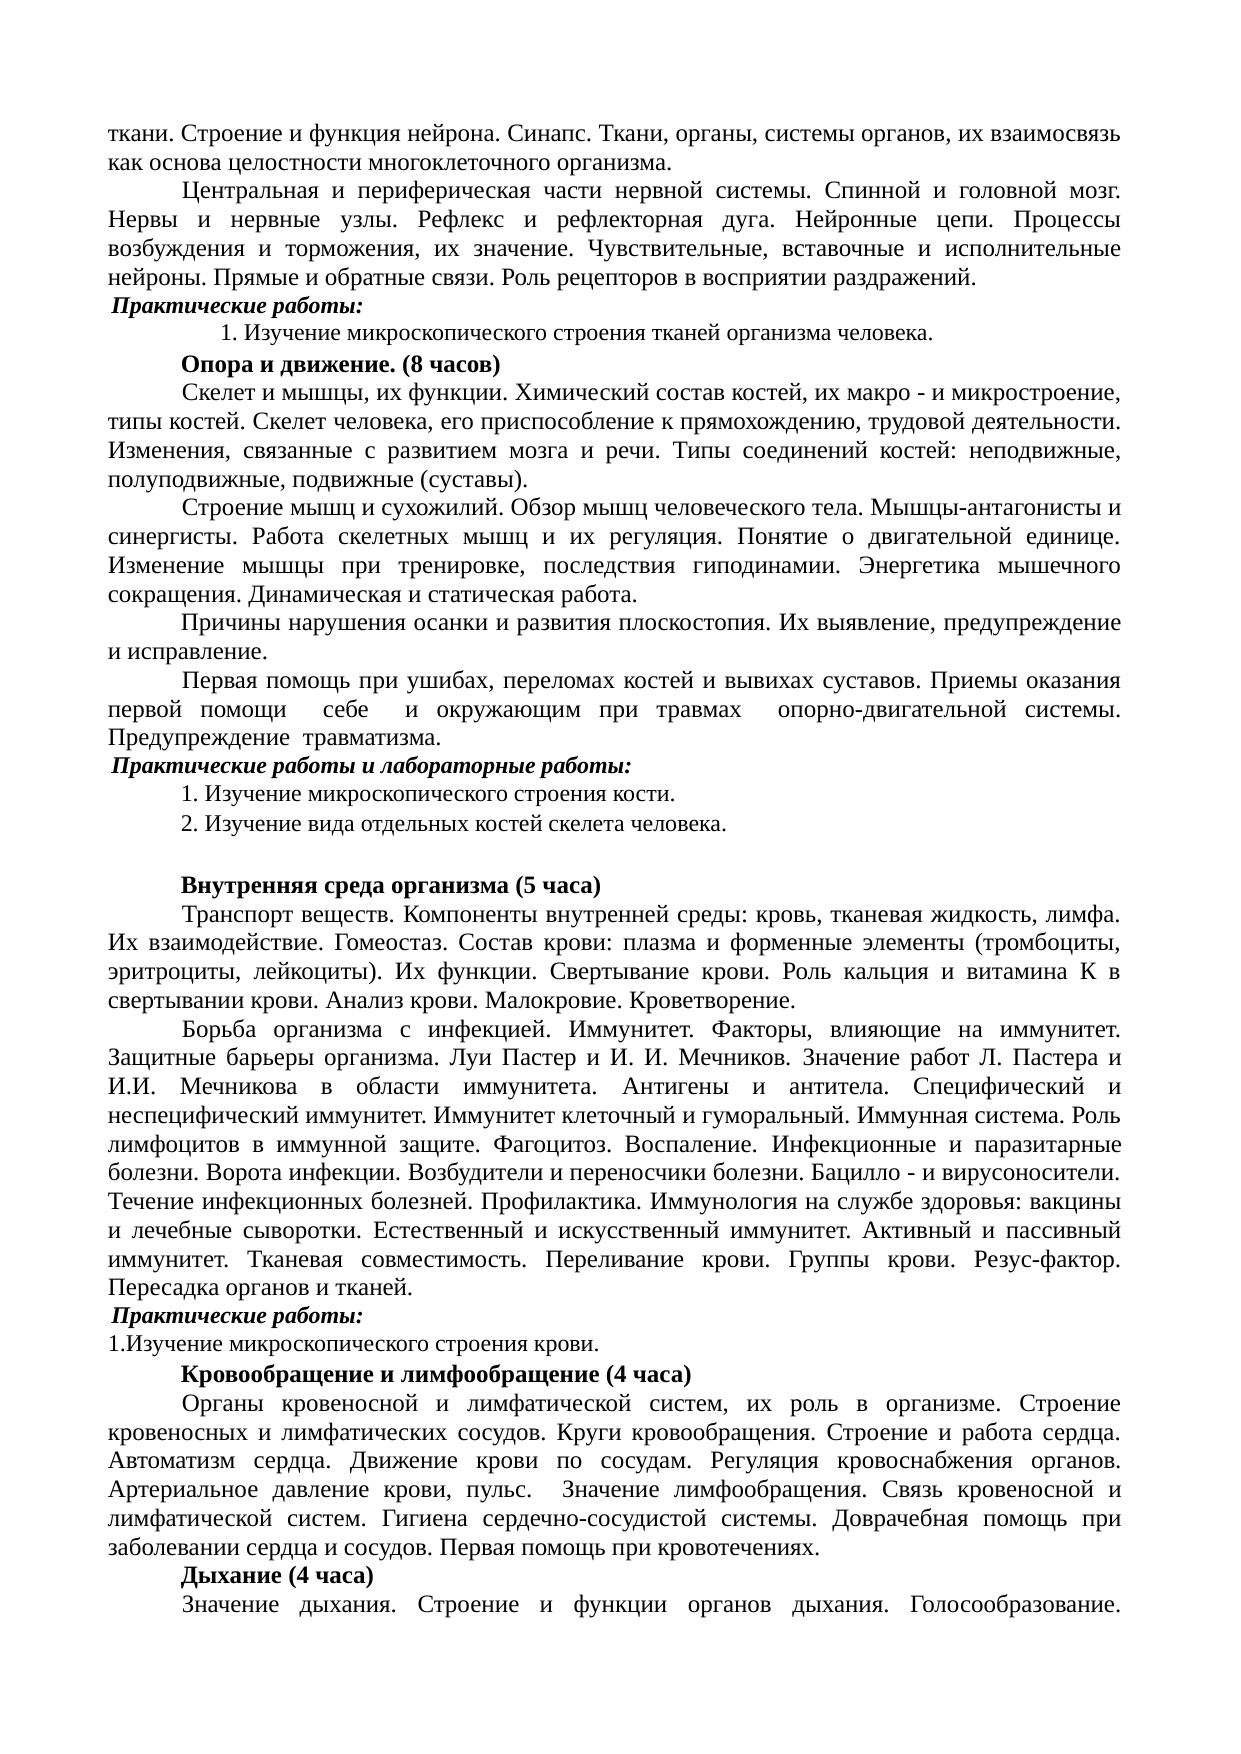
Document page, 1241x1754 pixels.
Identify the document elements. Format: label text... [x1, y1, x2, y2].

text 1. Изучение микроскопического строения тканей организма человека. [220, 318, 1122, 346]
text ткани. Строение и функция нейрона. Синапс. Ткани, органы, системы органов, их взаимосвязь как основа целостности многоклеточного организма. [108, 118, 1122, 176]
text Практические работы: [108, 1301, 1122, 1329]
text Кровообращение и лимфообращение (4 часа) [108, 1359, 1122, 1388]
text Опора и движение. (8 часов) [108, 349, 1122, 377]
text Значение дыхания. Строение и функции органов дыхания. Голосообразование. [108, 1589, 1122, 1618]
text Строение мышц и сухожилий. Обзор мышц человеческого тела. Мышцы-антагонисты и синергисты. Работа скелетных мышц и их регуляция. Понятие о двигательной единице. Изменение мышцы при тренировке, последствия гиподинамии. Энергетика мышечного сокращения. Динамическая и статическая работа. [108, 492, 1122, 607]
text Практические работы: [108, 291, 1122, 318]
text 1.Изучение микроскопического строения крови. [108, 1329, 1122, 1356]
text Дыхание (4 часа) [108, 1561, 1122, 1589]
text Причины нарушения осанки и развития плоскостопия. Их выявление, предупреждение и исправление. [108, 607, 1122, 665]
text Органы кровеносной и лимфатической систем, их роль в организме. Строение кровеносных и лимфатических сосудов. Круги кровообращения. Строение и работа сердца. Автоматизм сердца. Движение крови по сосудам. Регуляция кровоснабжения органов. Артериальное давление крови, пульс. Значение лимфообращения. Связь кровеносной и лимфатической систем. Гигиена сердечно-сосудистой системы. Доврачебная помощь при заболевании сердца и сосудов. Первая помощь при кровотечениях. [108, 1388, 1122, 1561]
text Борьба организма с инфекцией. Иммунитет. Факторы, влияющие на иммунитет. Защитные барьеры организма. Луи Пастер и И. И. Мечников. Значение работ Л. Пастера и И.И. Мечникова в области иммунитета. Антигены и антитела. Специфический и неспецифический иммунитет. Иммунитет клеточный и гуморальный. Иммунная система. Роль лимфоцитов в иммунной защите. Фагоцитоз. Воспаление. Инфекционные и паразитарные болезни. Ворота инфекции. Возбудители и переносчики болезни. Бацилло - и вирусоносители. Течение инфекционных болезней. Профилактика. Иммунология на службе здоровья: вакцины и лечебные сыворотки. Естественный и искусственный иммунитет. Активный и пассивный иммунитет. Тканевая совместимость. Переливание крови. Группы крови. Резус-фактор. Пересадка органов и тканей. [108, 1014, 1122, 1301]
text Первая помощь при ушибах, переломах костей и вывихах суставов. Приемы оказания первой помощи себе и окружающим при травмах опорно-двигательной системы. Предупреждение травматизма. [108, 665, 1122, 751]
text Центральная и периферическая части нервной системы. Спинной и головной мозг. Нервы и нервные узлы. Рефлекс и рефлекторная дуга. Нейронные цепи. Процессы возбуждения и торможения, их значение. Чувствительные, вставочные и исполнительные нейроны. Прямые и обратные связи. Роль рецепторов в восприятии раздражений. [108, 176, 1122, 291]
text 2. Изучение вида отдельных костей скелета человека. [108, 809, 1122, 837]
text Скелет и мышцы, их функции. Химический состав костей, их макро - и микростроение, типы костей. Скелет человека, его приспособление к прямохождению, трудовой деятельности. Изменения, связанные с развитием мозга и речи. Типы соединений костей: неподвижные, полуподвижные, подвижные (суставы). [108, 377, 1122, 492]
text 1. Изучение микроскопического строения кости. [108, 779, 1122, 806]
text Практические работы и лабораторные работы: [108, 751, 1122, 779]
text Транспорт веществ. Компоненты внутренней среды: кровь, тканевая жидкость, лимфа. Их взаимодействие. Гомеостаз. Состав крови: плазма и форменные элементы (тромбоциты, эритроциты, лейкоциты). Их функции. Свертывание крови. Роль кальция и витамина К в свертывании крови. Анализ крови. Малокровие. Кроветворение. [108, 899, 1122, 1014]
text Внутренняя среда организма (5 часа) [108, 870, 1122, 899]
